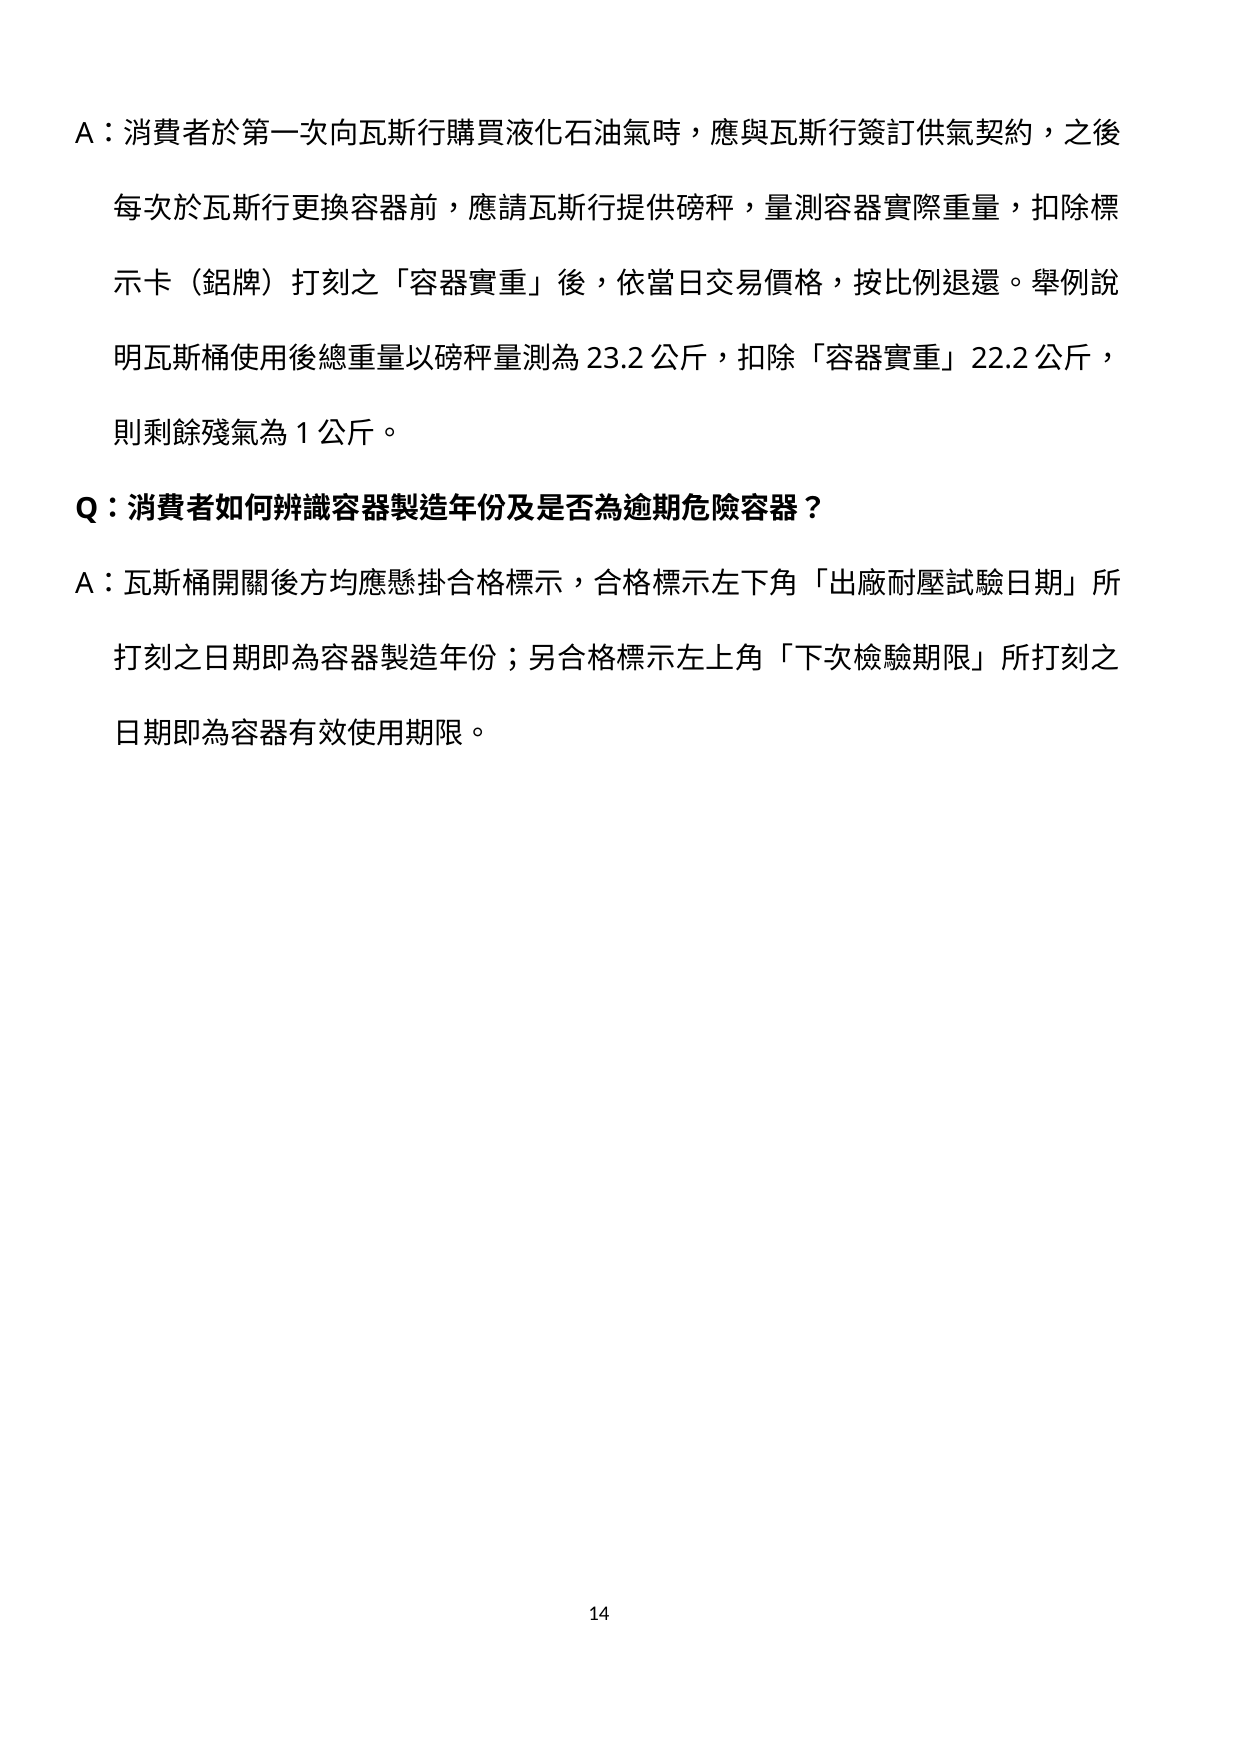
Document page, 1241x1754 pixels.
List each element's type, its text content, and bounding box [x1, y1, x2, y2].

text Q：消費者如何辨識容器製造年份及是否為逾期危險容器？ [75, 462, 1122, 537]
text A：瓦斯桶開關後方均應懸掛合格標示，合格標示左下角「出廠耐壓試驗日期」所打刻之日期即為容器製造年份；另合格標示左上角「下次檢驗期限」所打刻之日期即為容器有效使用期限。 [75, 537, 1122, 762]
text A：消費者於第一次向瓦斯行購買液化石油氣時，應與瓦斯行簽訂供氣契約，之後每次於瓦斯行更換容器前，應請瓦斯行提供磅秤，量測容器實際重量，扣除標示卡（鋁牌）打刻之「容器實重」後，依當日交易價格，按比例退還。舉例說明瓦斯桶使用後總重量以磅秤量測為23.2公斤，扣除「容器實重」22.2公斤，則剩餘殘氣為1公斤。 [75, 87, 1122, 462]
